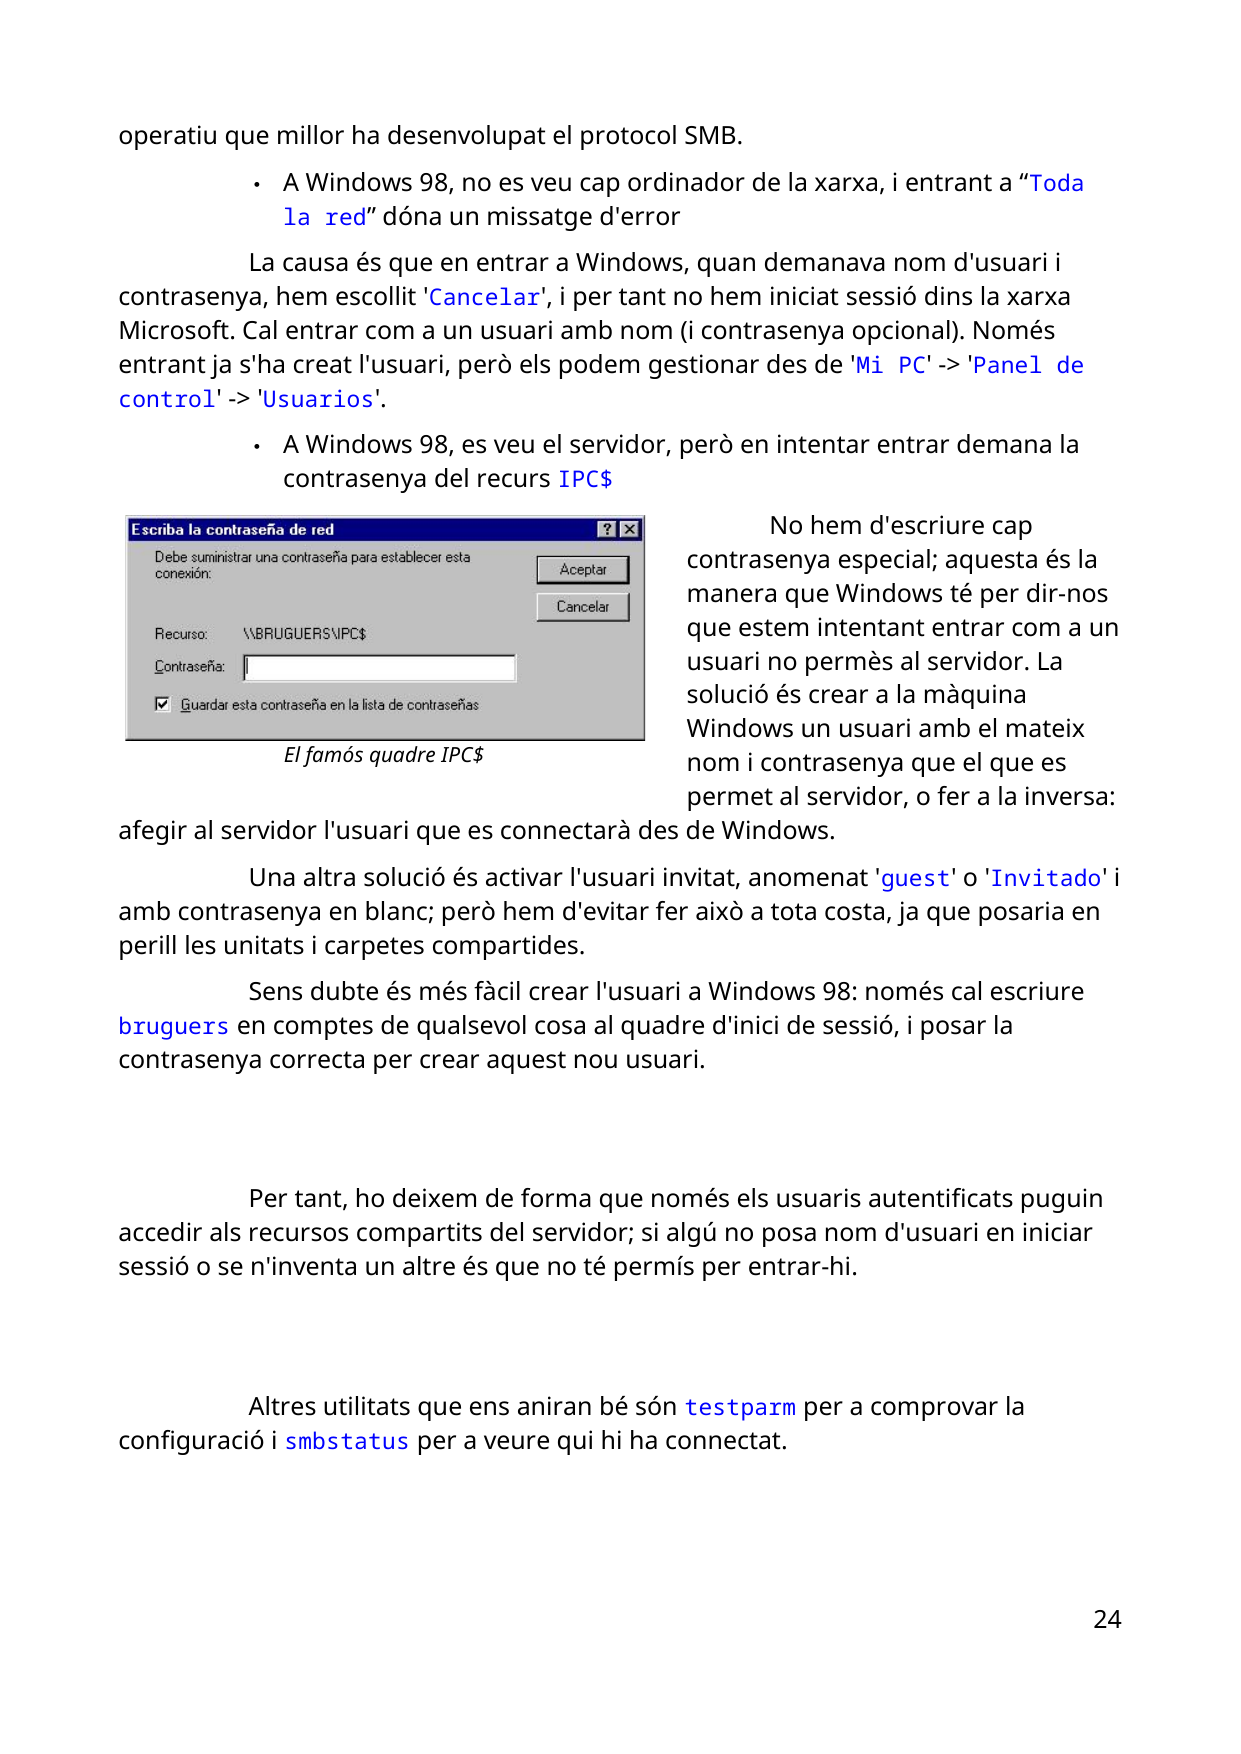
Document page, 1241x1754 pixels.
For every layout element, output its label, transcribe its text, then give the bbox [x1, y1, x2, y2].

text El famós quadre IPC$ [125, 741, 645, 769]
text Per tant, ho deixem de forma que només els usuaris autentificats puguin accedir als recursos compartits del servidor; si algú no posa nom d'usuari en iniciar sessió o se n'inventa un altre és que no té permís per entrar-hi. [118, 1181, 1122, 1283]
text La causa és que en entrar a Windows, quan demanava nom d'usuari i contrasenya, hem escollit 'Cancelar', i per tant no hem iniciat sessió dins la xarxa Microsoft. Cal entrar com a un usuari amb nom (i contrasenya opcional). Només entrant ja s'ha creat l'usuari, però els podem gestionar des de 'Mi PC' -> 'Panel de control' -> 'Usuarios'. [118, 245, 1122, 415]
text Una altra solució és activar l'usuari invitat, anomenat 'guest' o 'Invitado' i amb contrasenya en blanc; però hem d'evitar fer això a tota costa, ja que posaria en perill les unitats i carpetes compartides. [118, 860, 1122, 962]
text Sens dubte és més fàcil crear l'usuari a Windows 98: només cal escriure bruguers en comptes de qualsevol cosa al quadre d'inici de sessió, i posar la contrasenya correcta per crear aquest nou usuari. [118, 974, 1122, 1076]
text No hem d'escriure cap contrasenya especial; aquesta és la manera que Windows té per dir-nos que estem intentant entrar com a un usuari no permès al servidor. La solució és crear a la màquina Windows un usuari amb el mateix nom i contrasenya que el que es permet al servidor, o fer a la inversa: afegir al servidor l'usuari que es connectarà des de Windows. [118, 508, 1122, 847]
text operatiu que millor ha desenvolupat el protocol SMB. [118, 118, 1122, 152]
list A Windows 98, es veu el servidor, però en intentar entrar demana la contrasenya del recurs IPC$ [253, 427, 1122, 495]
picture [125, 515, 646, 741]
list A Windows 98, no es veu cap ordinador de la xarxa, i entrant a “Toda la red” dóna un missatge d'error [253, 164, 1122, 232]
text Altres utilitats que ens aniran bé són testparm per a comprovar la configuració i smbstatus per a veure qui hi ha connectat. [118, 1389, 1122, 1457]
